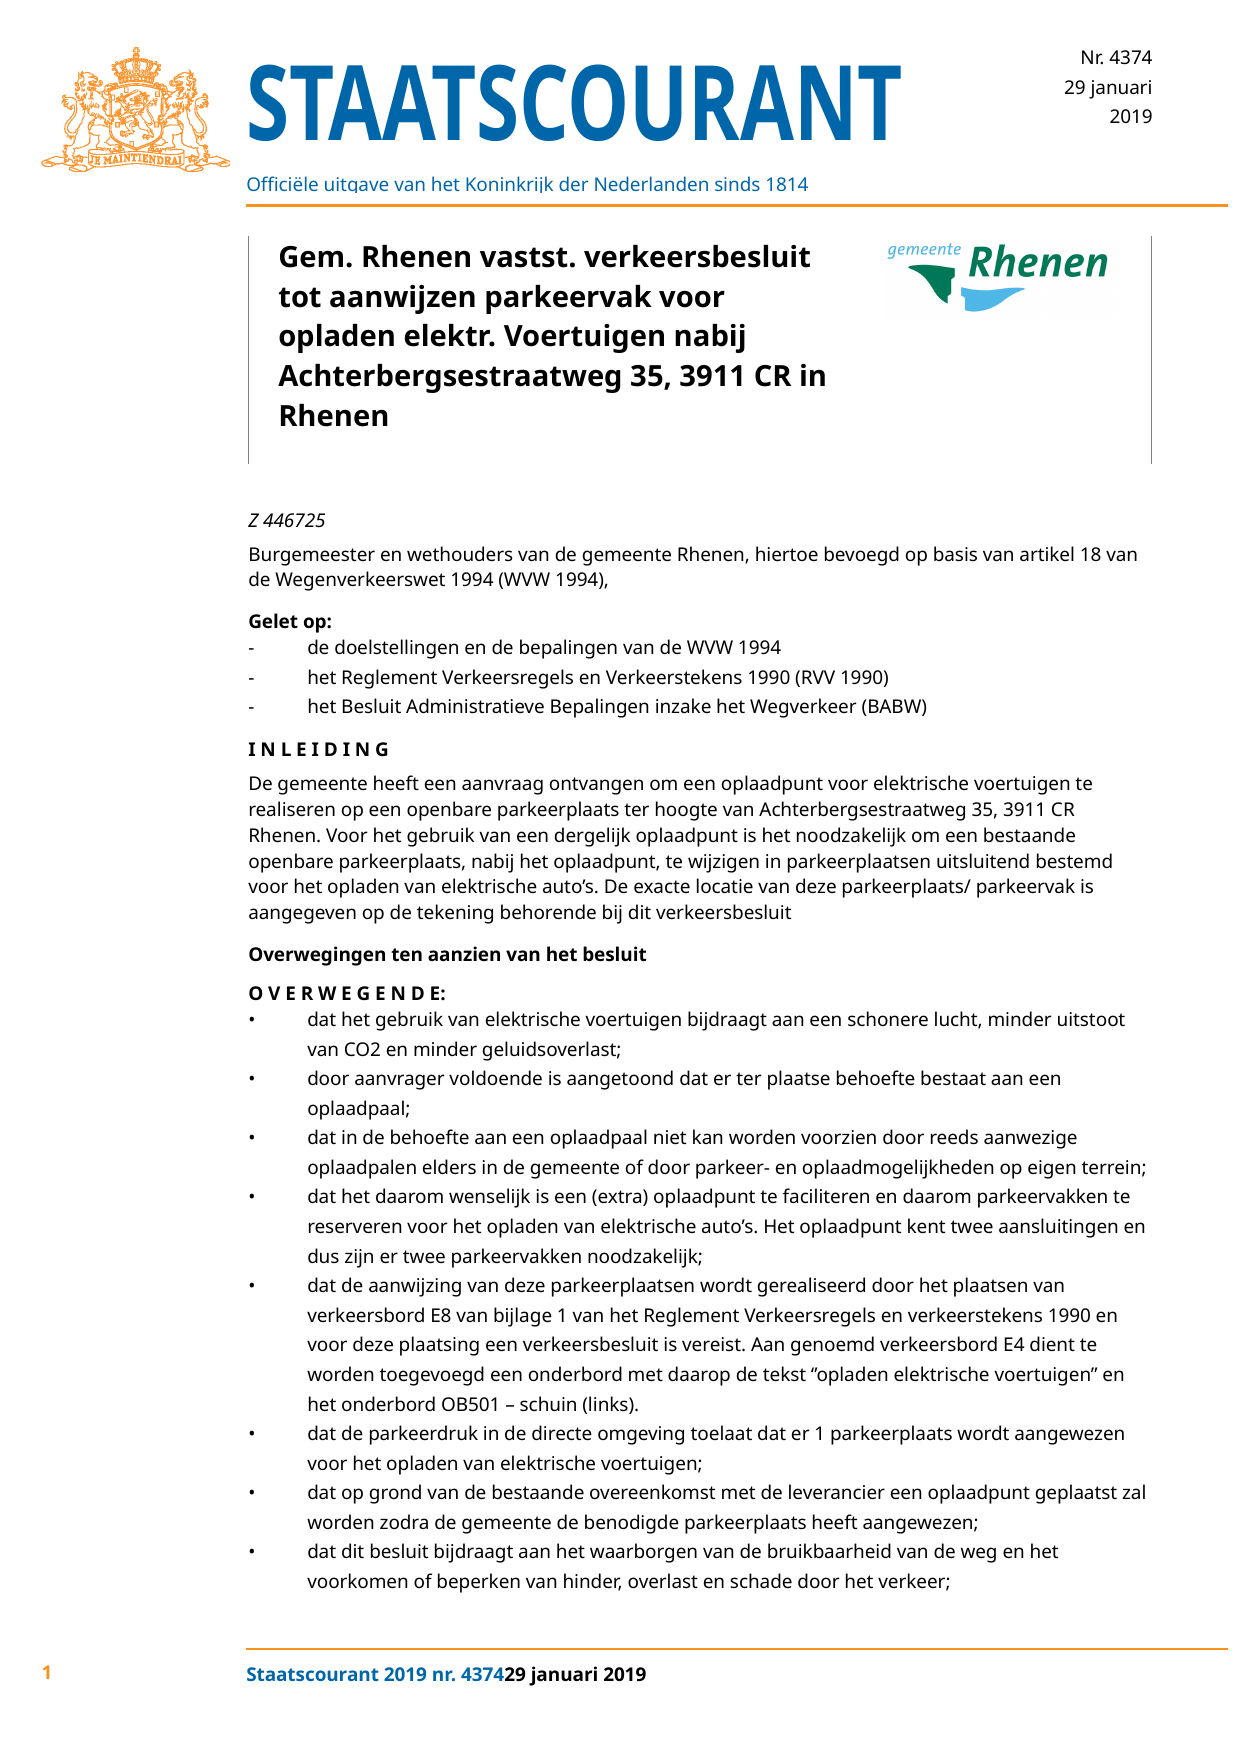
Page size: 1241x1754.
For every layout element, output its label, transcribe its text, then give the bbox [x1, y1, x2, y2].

list het Reglement Verkeersregels en Verkeerstekens 1990 (RVV 1990) [248, 664, 1152, 689]
picture [882, 236, 1119, 319]
text De gemeente heeft een aanvraag ontvangen om een oplaadpunt voor elektrische voertuigen te realiseren op een openbare parkeerplaats ter hoogte van Achterbergsestraatweg 35, 3911 CR Rhenen. Voor het gebruik van een dergelijk oplaadpunt is het noodzakelijk om een bestaande openbare parkeerplaats, nabij het oplaadpunt, te wijzigen in parkeerplaatsen uitsluitend bestemd voor het opladen van elektrische auto’s. De exacte locatie van deze parkeerplaats/ parkeervak is aangegeven op de tekening behorende bij dit verkeersbesluit [248, 771, 1152, 925]
list dat op grond van de bestaande overeenkomst met de leverancier een oplaadpunt geplaatst zal worden zodra de gemeente de benodigde parkeerplaats heeft aangewezen; [248, 1479, 1152, 1535]
list dat de aanwijzing van deze parkeerplaatsen wordt gerealiseerd door het plaatsen van verkeersbord E8 van bijlage 1 van het Reglement Verkeersregels en verkeerstekens 1990 en voor deze plaatsing een verkeersbesluit is vereist. Aan genoemd verkeersbord E4 dient te worden toegevoegd een onderbord met daarop de tekst ‘’opladen elektrische voertuigen’’ en het onderbord OB501 – schuin (links). [248, 1272, 1152, 1416]
text Gelet op: [248, 608, 1152, 634]
text Burgemeester en wethouders van de gemeente Rhenen, hiertoe bevoegd op basis van artikel 18 van de Wegenverkeerswet 1994 (WVW 1994), [248, 541, 1152, 592]
list dat de parkeerdruk in de directe omgeving toelaat dat er 1 parkeerplaats wordt aangewezen voor het opladen van elektrische voertuigen; [248, 1420, 1152, 1476]
table_header [850, 236, 1151, 464]
text I N L E I D I N G [248, 737, 1152, 762]
list het Besluit Administratieve Bepalingen inzake het Wegverkeer (BABW) [248, 693, 1152, 719]
list door aanvrager voldoende is aangetoond dat er ter plaatse behoefte bestaat aan een oplaadpaal; [248, 1065, 1152, 1121]
list dat het daarom wenselijk is een (extra) oplaadpunt te faciliteren en daarom parkeervakken te reserveren voor het opladen van elektrische auto’s. Het oplaadpunt kent twee aansluitingen en dus zijn er twee parkeervakken noodzakelijk; [248, 1184, 1152, 1268]
list dat het gebruik van elektrische voertuigen bijdraagt aan een schonere lucht, minder uitstoot van CO2 en minder geluidsoverlast; [248, 1006, 1152, 1061]
picture [41, 47, 231, 172]
text Z 446725 [248, 507, 1152, 533]
list de doelstellingen en de bepalingen van de WVW 1994 [248, 634, 1152, 660]
list dat dit besluit bijdraagt aan het waarborgen van de bruikbaarheid van de weg en het voorkomen of beperken van hinder, overlast en schade door het verkeer; [248, 1539, 1152, 1594]
list dat in de behoefte aan een oplaadpaal niet kan worden voorzien door reeds aanwezige oplaadpalen elders in de gemeente of door parkeer- en oplaadmogelijkheden op eigen terrein; [248, 1124, 1152, 1180]
table_header Gem. Rhenen vastst. verkeersbesluit tot aanwijzen parkeervak voor opladen elektr. Voertuigen nabij Achterbergsestraatweg 35, 3911 CR in Rhenen [249, 236, 850, 464]
text Overwegingen ten aanzien van het besluit [248, 941, 1152, 967]
text O V E R W E G E N D E: [248, 980, 1152, 1006]
